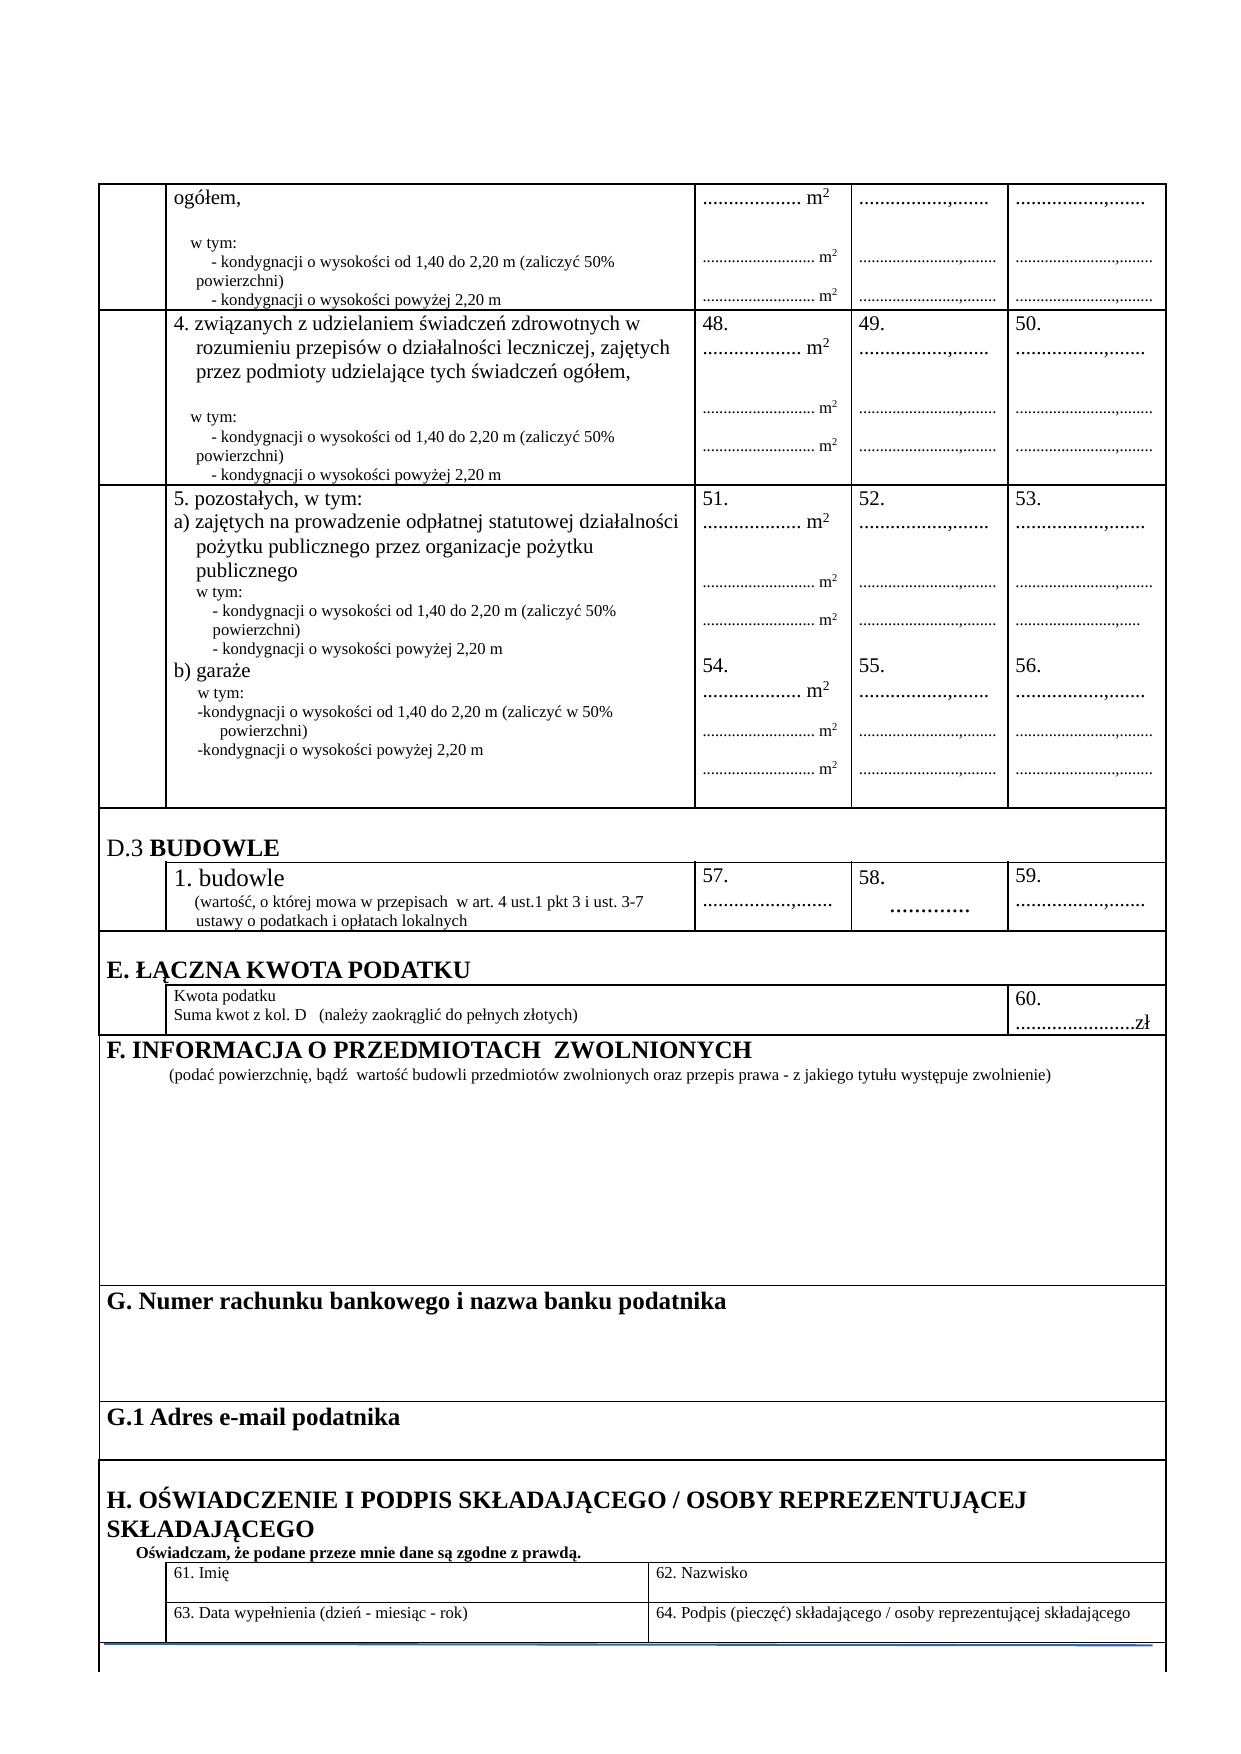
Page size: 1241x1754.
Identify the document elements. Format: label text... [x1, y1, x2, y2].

table_cell 57. .................,....... [696, 863, 851, 930]
table_cell 4. związanych z udzielaniem świadczeń zdrowotnych w rozumieniu przepisów o działalności leczniczej, zajętych przez podmioty udzielające tych świadczeń ogółem, w tym: - kondygnacji o wysokości od 1,40 do 2,20 m (zaliczyć 50% powierzchni) - kondygnacji o wysokości powyżej 2,20 m [167, 311, 694, 484]
table_cell 53. .................,....... ........................,........ ........................,..... 56. .................,....... ........................,........ ........................,........ [1009, 486, 1165, 807]
table_cell [93, 309, 98, 484]
table_cell 49. .................,....... ........................,........ ........................,........ [852, 311, 1007, 484]
table_cell [100, 861, 165, 930]
table_cell 64. Podpis (pieczęć) składającego / osoby reprezentującej składającego [649, 1603, 1165, 1641]
table_cell [100, 984, 165, 1034]
table_cell [93, 1034, 99, 1285]
table_cell 1. budowle (wartość, o której mowa w przepisach w art. 4 ust.1 pkt 3 i ust. 3-7 ustawy o podatkach i opłatach lokalnych [167, 863, 694, 930]
table_cell Kwota podatku Suma kwot z kol. D (należy zaokrąglić do pełnych złotych) [167, 986, 1007, 1034]
table_cell 48. ................... m2 ........................... m2 ........................... m2 [696, 311, 851, 484]
table_cell G.1 Adres e-mail podatnika [100, 1402, 1165, 1459]
table_cell [100, 1602, 165, 1641]
table_cell 58. ............. [852, 863, 1007, 930]
table_cell [1167, 861, 1179, 930]
table_cell [100, 185, 165, 309]
table_cell 52. .................,....... ........................,........ ........................,........ 55. .................,....... ........................,........ ........................,........ [852, 486, 1007, 807]
table_cell [100, 1562, 165, 1602]
table_cell 61. Imię [167, 1563, 648, 1602]
table_cell [93, 1562, 98, 1602]
table_cell [100, 311, 165, 484]
table_cell 59. .................,....... [1009, 863, 1165, 930]
table_cell 51. ................... m2 ........................... m2 ........................... m2 54. ................... m2 ........................... m2 ........................... m2 [696, 486, 851, 807]
table_cell [1167, 1459, 1179, 1562]
table_cell H. OŚWIADCZENIE I PODPIS SKŁADAJĄCEGO / OSOBY REPREZENTUJĄCEJ SKŁADAJĄCEGO Oświadczam, że podane przeze mnie dane są zgodne z prawdą. [100, 1461, 1165, 1562]
table_cell .................,....... ........................,........ ........................,........ [852, 185, 1007, 309]
table_cell E. ŁĄCZNA KWOTA PODATKU [100, 932, 1165, 984]
table_cell 5. pozostałych, w tym: a) zajętych na prowadzenie odpłatnej statutowej działalności pożytku publicznego przez organizacje pożytku publicznego w tym: - kondygnacji o wysokości od 1,40 do 2,20 m (zaliczyć 50% powierzchni) - kondygnacji o wysokości powyżej 2,20 m b) garaże w tym: -kondygnacji o wysokości od 1,40 do 2,20 m (zaliczyć w 50% powierzchni) -kondygnacji o wysokości powyżej 2,20 m [167, 486, 694, 807]
table_cell [100, 486, 165, 807]
table_cell [93, 930, 98, 984]
table_cell [1167, 309, 1179, 484]
table_cell [93, 1285, 99, 1401]
table_cell [1167, 1401, 1179, 1459]
table_cell [1167, 1285, 1179, 1401]
table_cell [93, 183, 98, 309]
table_cell [93, 1602, 98, 1641]
table_cell 63. Data wypełnienia (dzień - miesiąc - rok) [167, 1603, 648, 1641]
table_cell ogółem, w tym: - kondygnacji o wysokości od 1,40 do 2,20 m (zaliczyć 50% powierzchni) - kondygnacji o wysokości powyżej 2,20 m [167, 185, 694, 309]
table_cell [1167, 1641, 1179, 1672]
table_cell 60. .......................zł [1009, 986, 1165, 1034]
table_cell 62. Nazwisko [649, 1563, 1165, 1602]
table_cell D.3 BUDOWLE [100, 809, 1165, 861]
table_cell [1167, 807, 1179, 861]
table_cell [100, 1643, 1165, 1672]
table_cell [93, 807, 98, 861]
table_cell [93, 1401, 99, 1459]
table_cell 50. .................,....... ........................,........ ........................,........ [1009, 311, 1165, 484]
table_cell [93, 1641, 98, 1672]
table_cell .................,....... ........................,........ ........................,........ [1009, 185, 1165, 309]
table_cell [1167, 1602, 1179, 1641]
table_cell [93, 1459, 98, 1562]
table_cell [1167, 183, 1179, 309]
table_cell [93, 984, 98, 1034]
table_cell G. Numer rachunku bankowego i nazwa banku podatnika [100, 1286, 1165, 1401]
table_cell [93, 484, 98, 807]
table_cell [1167, 1562, 1179, 1602]
table_cell [1167, 1034, 1179, 1285]
table_cell ................... m2 ........................... m2 ........................... m2 [696, 185, 851, 309]
table_cell [1167, 984, 1179, 1034]
table_cell [1167, 930, 1179, 984]
table_cell F. INFORMACJA O PRZEDMIOTACH ZWOLNIONYCH (podać powierzchnię, bądź wartość budowli przedmiotów zwolnionych oraz przepis prawa - z jakiego tytułu występuje zwolnienie) [100, 1036, 1165, 1285]
table_cell [1167, 484, 1179, 807]
table_cell [93, 861, 98, 930]
